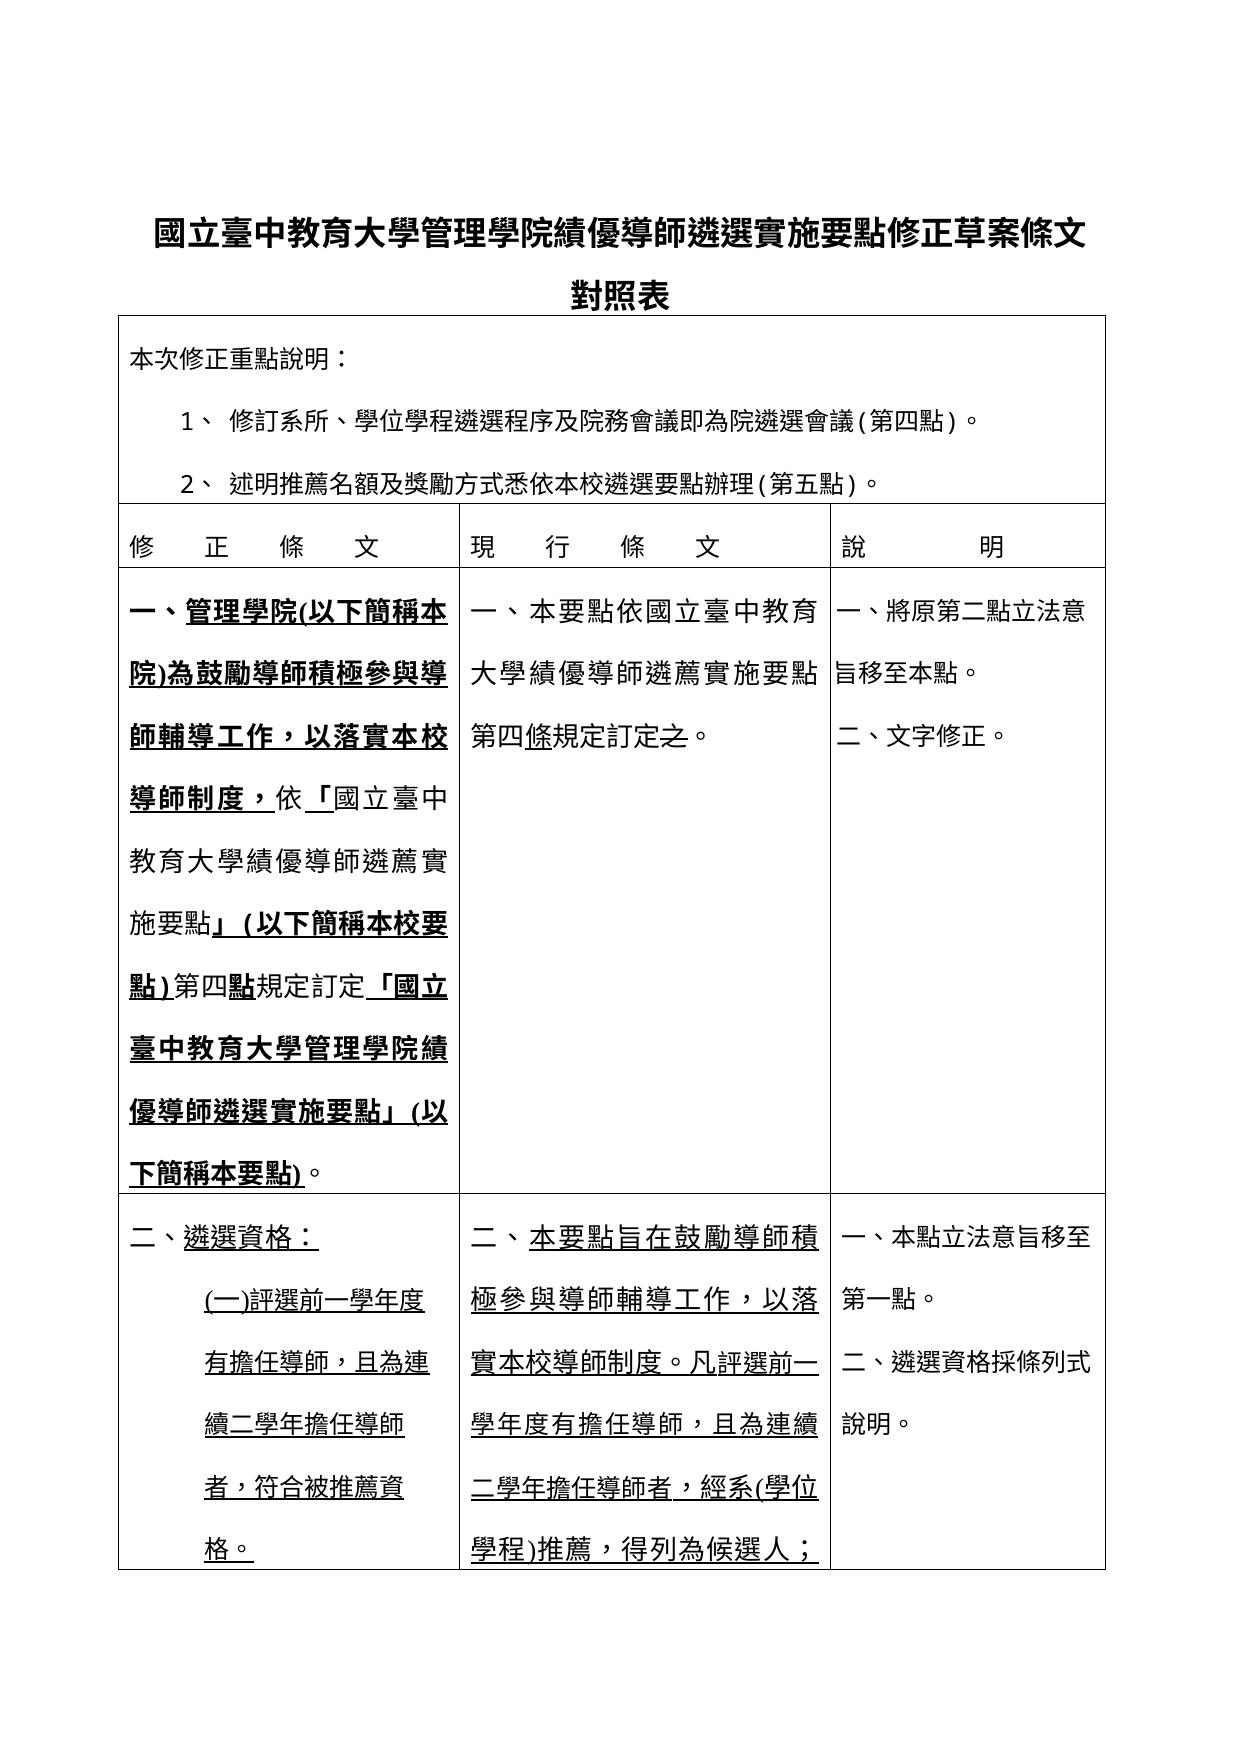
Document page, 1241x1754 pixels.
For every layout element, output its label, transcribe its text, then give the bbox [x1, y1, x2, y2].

table_header 本次修正重點說明： 修訂系所、學位學程遴選程序及院務會議即為院遴選會議(第四點)。 述明推薦名額及獎勵方式悉依本校遴選要點辦理(第五點)。 [119, 316, 1105, 503]
table_cell 二、遴選資格： (一)評選前一學年度有擔任導師，且為連續二學年擔任導師者，符合被推薦資格。 [119, 1194, 459, 1569]
text 國立臺中教育大學管理學院績優導師遴選實施要點修正草案條文 [118, 189, 1122, 252]
table_cell 修 正 條 文 [119, 504, 459, 567]
table_cell 一、管理學院(以下簡稱本院)為鼓勵導師積極參與導師輔導工作，以落實本校導師制度，依「國立臺中教育大學績優導師遴薦實施要點」(以下簡稱本校要點)第四點規定訂定「國立臺中教育大學管理學院績優導師遴選實施要點」(以下簡稱本要點)。 [119, 568, 459, 1193]
table_cell 現 行 條 文 [460, 504, 830, 567]
table_cell 說 明 [831, 504, 1105, 567]
table_cell 二、本要點旨在鼓勵導師積極參與導師輔導工作，以落實本校導師制度。凡評選前一學年度有擔任導師，且為連續二學年擔任導師者，經系(學位學程)推薦，得列為候選人； [460, 1194, 830, 1569]
text 對照表 [118, 252, 1122, 314]
table_cell 一、將原第二點立法意旨移至本點。 二、文字修正。 [831, 568, 1105, 1193]
table_cell 一、本點立法意旨移至第一點。 二、遴選資格採條列式說明。 [831, 1194, 1105, 1569]
table_cell 一、本要點依國立臺中教育大學績優導師遴薦實施要點第四條規定訂定之。 [460, 568, 830, 1193]
